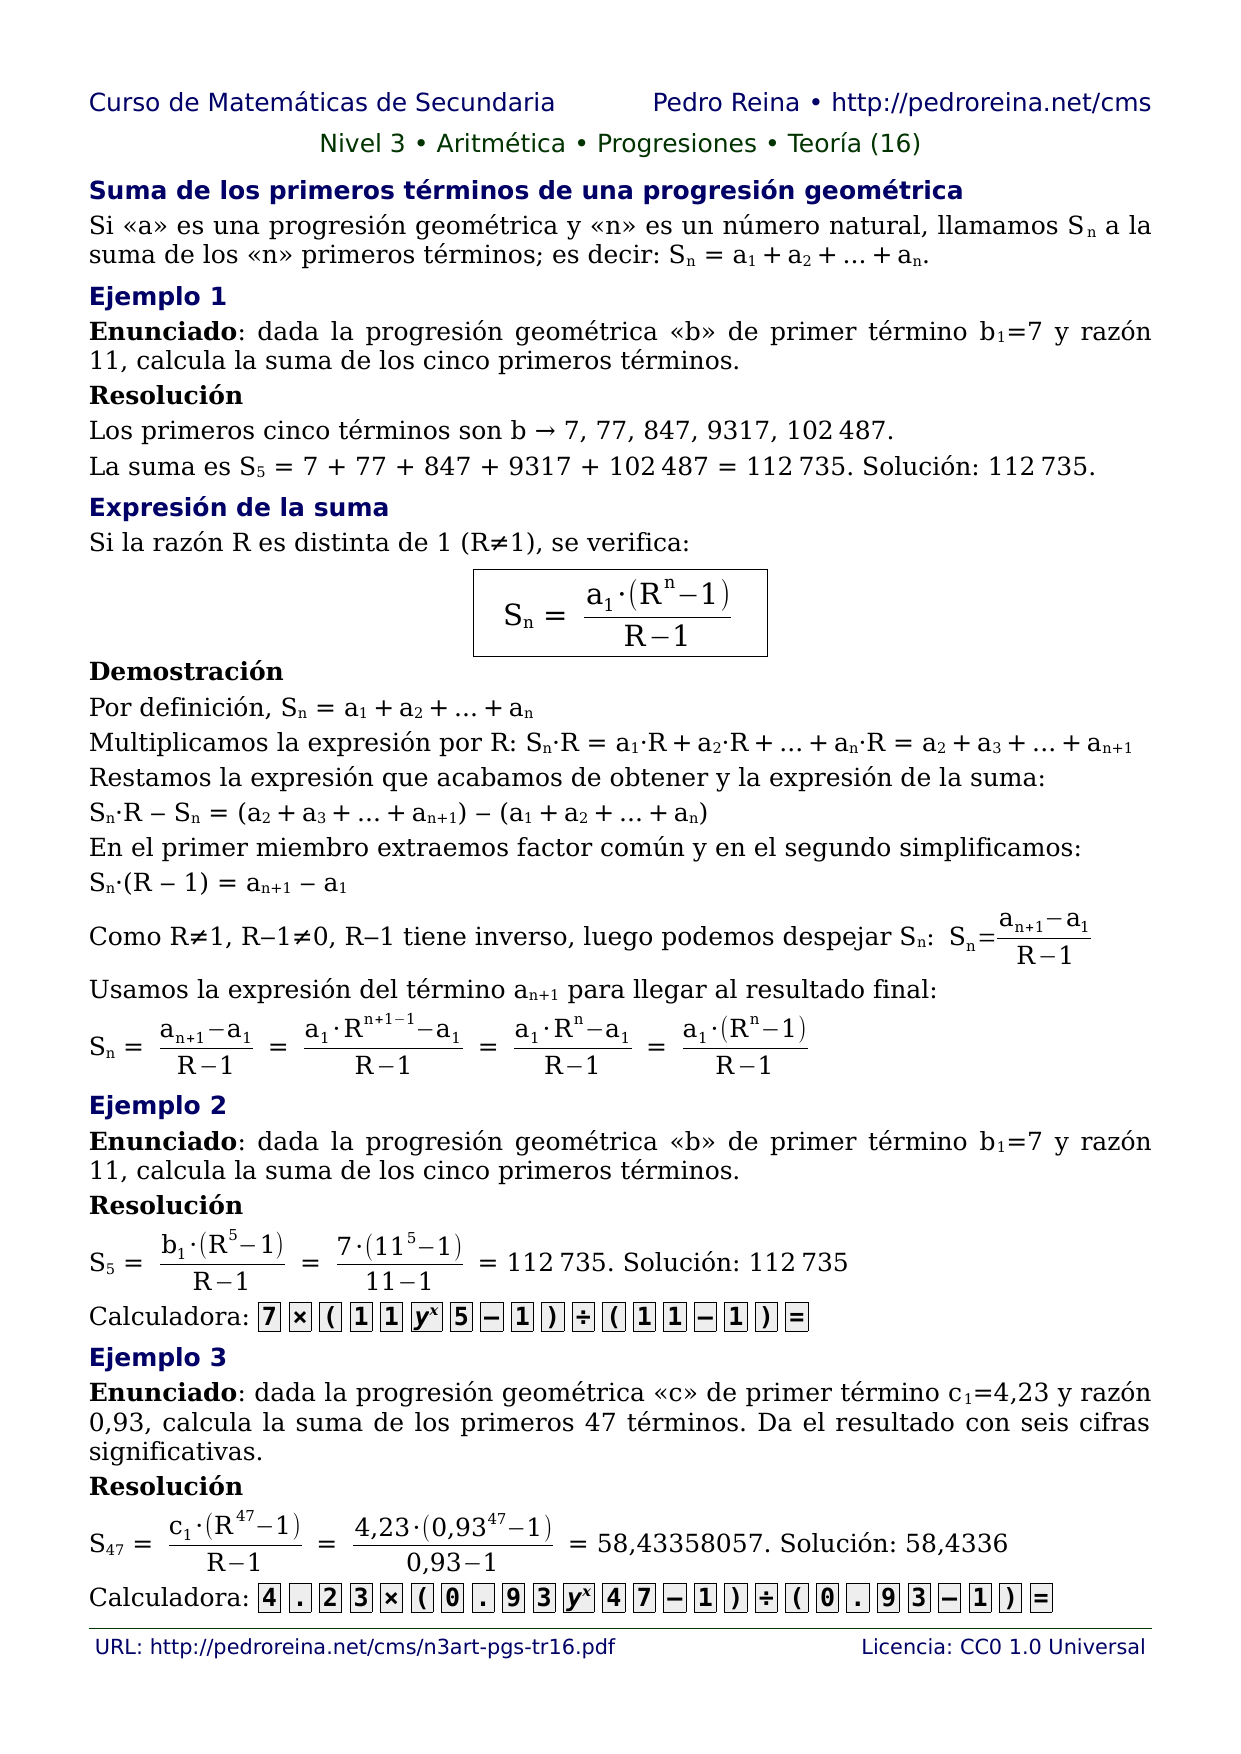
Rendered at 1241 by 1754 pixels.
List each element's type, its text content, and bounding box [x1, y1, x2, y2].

text Por definición, Sn = a1 + a2 + ... + an [88, 693, 1152, 722]
text En el primer miembro extraemos factor común y en el segundo simplificamos: [88, 833, 1152, 862]
text Calculadora: 4 . 2 3 × ( 0 . 9 3 yx 4 7 ‒ 1 ) ÷ ( 0 . 9 3 ‒ 1 ) = [1053, 1583, 1152, 1612]
text Sn·(R ‒ 1) = an+1 ‒ a1 [88, 868, 1152, 897]
text Expresión de la suma [88, 493, 1152, 522]
text Los primeros cinco términos son b → 7, 77, 847, 9317, 102 487. [88, 417, 1152, 446]
text Usamos la expresión del término an+1 para llegar al resultado final: [88, 975, 1152, 1004]
text S47 = = = 58,43358057. Solución: 58,4336 [88, 1507, 1152, 1577]
text La suma es S5 = 7 + 77 + 847 + 9317 + 102 487 = 112 735. Solución: 112 735. [88, 452, 1152, 481]
text Sn·R ‒ Sn = (a2 + a3 + ... + an+1) ‒ (a1 + a2 + ... + an) [88, 798, 1152, 827]
text Ejemplo 2 [88, 1092, 1152, 1121]
text Calculadora: 4 . 2 3 × ( 0 . 9 3 yx 4 7 ‒ 1 ) ÷ ( 0 . 9 3 ‒ 1 ) = [88, 1583, 258, 1612]
text Enunciado: dada la progresión geométrica «b» de primer término b1=7 y razón 11, calcula la suma de los cinco primeros términos. [88, 317, 1152, 375]
text Resolución [88, 1191, 1152, 1221]
text Nivel 3 • Aritmética • Progresiones • Teoría (16) [88, 129, 1152, 159]
text Calculadora: 7 × ( 1 1 yx 5 ‒ 1 ) ÷ ( 1 1 ‒ 1 ) = [809, 1302, 1152, 1331]
text Suma de los primeros términos de una progresión geométrica [88, 176, 1152, 206]
text Multiplicamos la expresión por R: Sn·R = a1·R + a2·R + ... + an·R = a2 + a3 + ... + an+1 [88, 728, 1152, 757]
text Sn = [474, 570, 767, 656]
text S5 = = = 112 735. Solución: 112 735 [88, 1226, 1152, 1296]
text Sn = = = = [88, 1010, 1152, 1080]
text Ejemplo 1 [88, 282, 1152, 311]
text Si «a» es una progresión geométrica y «n» es un número natural, llamamos Sn a la suma de los «n» primeros términos; es decir: Sn = a1 + a2 + ... + an. [88, 211, 1152, 270]
text Curso de Matemáticas de Secundaria Pedro Reina • http://pedroreina.net/cms [88, 88, 1152, 118]
text Enunciado: dada la progresión geométrica «c» de primer término c1=4,23 y razón 0,93, calcula la suma de los primeros 47 términos. Da el resultado con seis cifras significativas. [88, 1378, 1152, 1466]
text Si la razón R es distinta de 1 (R≠1), se verifica: [88, 528, 1152, 557]
text Restamos la expresión que acabamos de obtener y la expresión de la suma: [88, 763, 1152, 792]
text Ejemplo 3 [88, 1343, 1152, 1372]
text Resolución [88, 381, 1152, 411]
text Resolución [88, 1472, 1152, 1501]
text Demostración [88, 657, 1152, 687]
text Como R≠1, R‒1≠0, R‒1 tiene inverso, luego podemos despejar Sn: [88, 903, 1152, 969]
text Enunciado: dada la progresión geométrica «b» de primer término b1=7 y razón 11, calcula la suma de los cinco primeros términos. [88, 1127, 1152, 1185]
text Calculadora: 7 × ( 1 1 yx 5 ‒ 1 ) ÷ ( 1 1 ‒ 1 ) = [88, 1302, 258, 1331]
